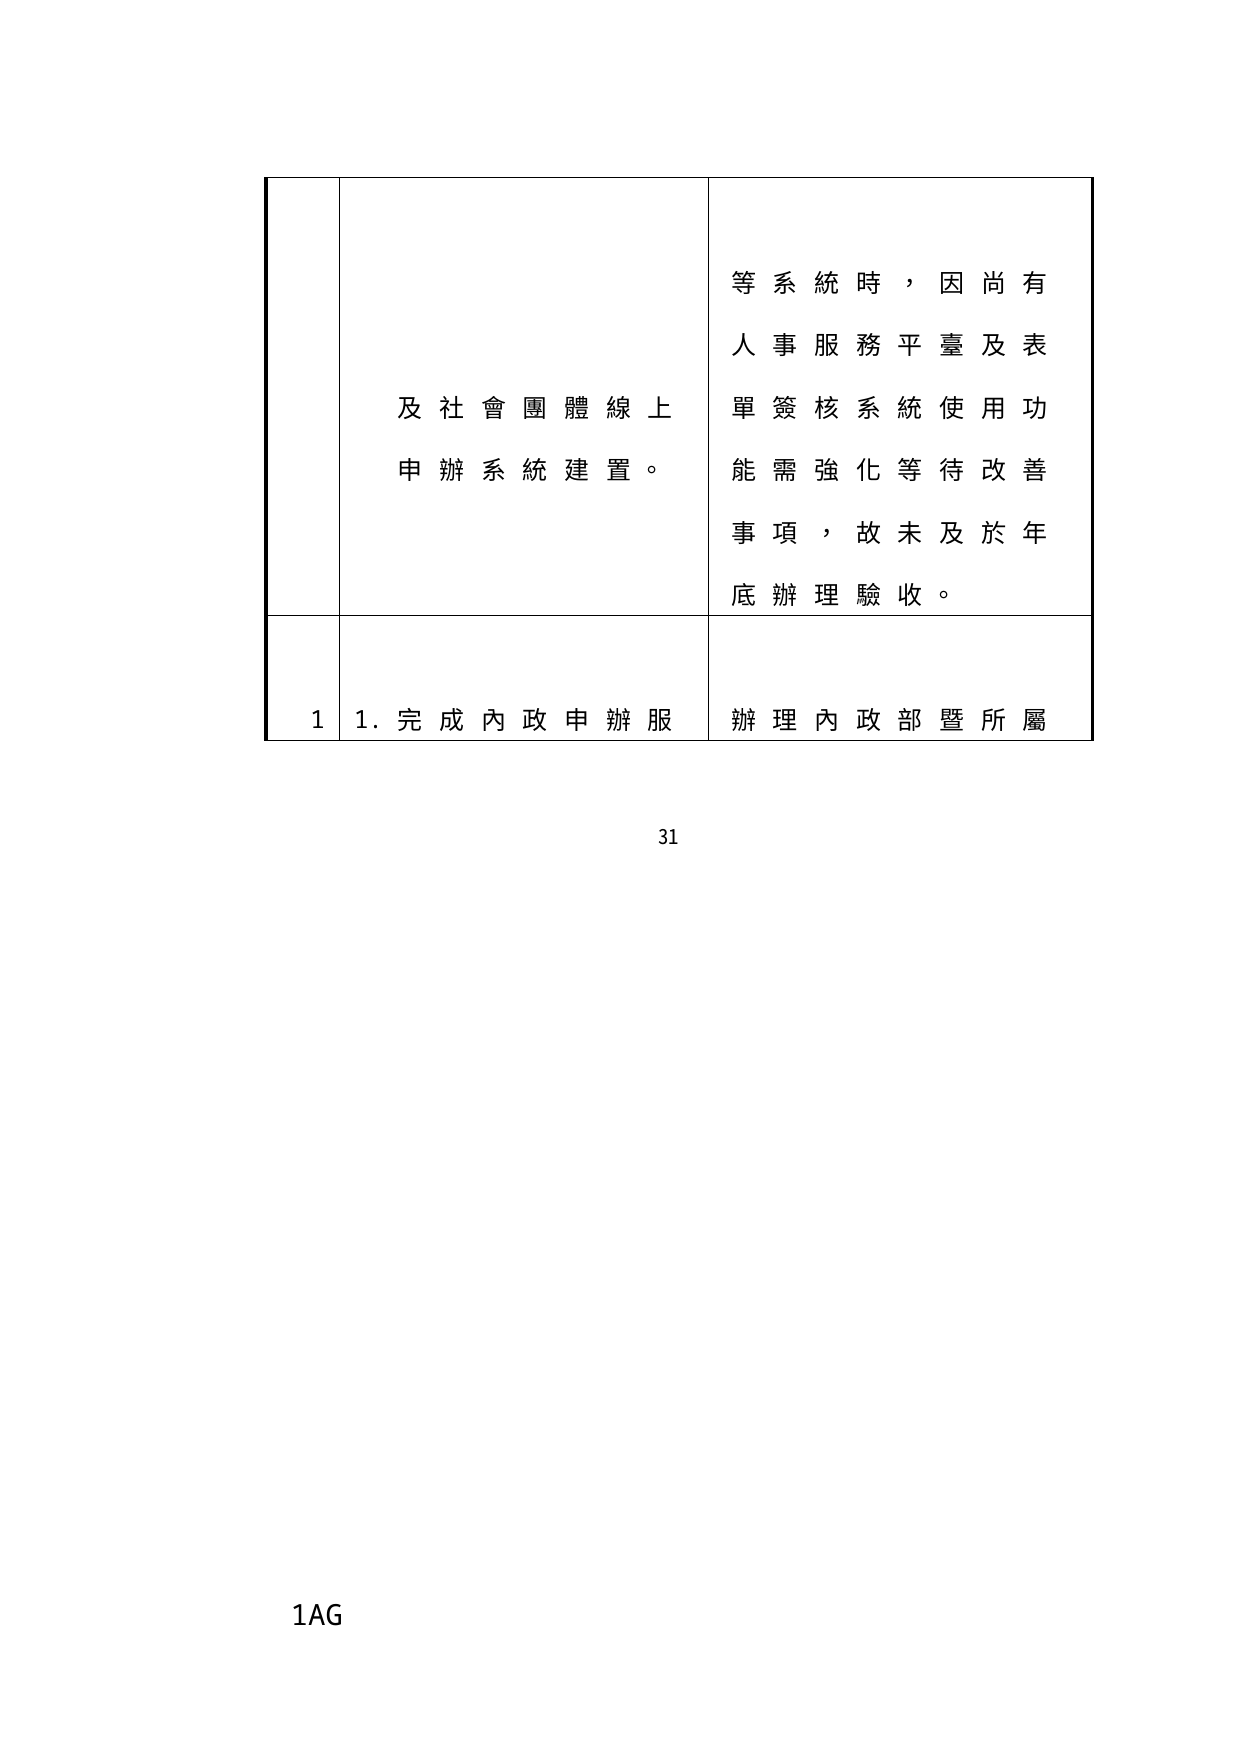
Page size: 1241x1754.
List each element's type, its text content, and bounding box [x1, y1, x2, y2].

table_cell 等系統時，因尚有人事服務平臺及表單簽核系統使用功能需強化等待改善事項，故未及於年底辦理驗收。 [709, 178, 1091, 615]
table_cell 辦理內政部暨所屬 [709, 616, 1091, 740]
table_cell [268, 178, 339, 615]
table_cell 1.完成內政申辦服 [340, 616, 708, 740]
table_cell 1 [268, 616, 339, 740]
table_cell 及社會團體線上申辦系統建置。 [340, 178, 708, 615]
